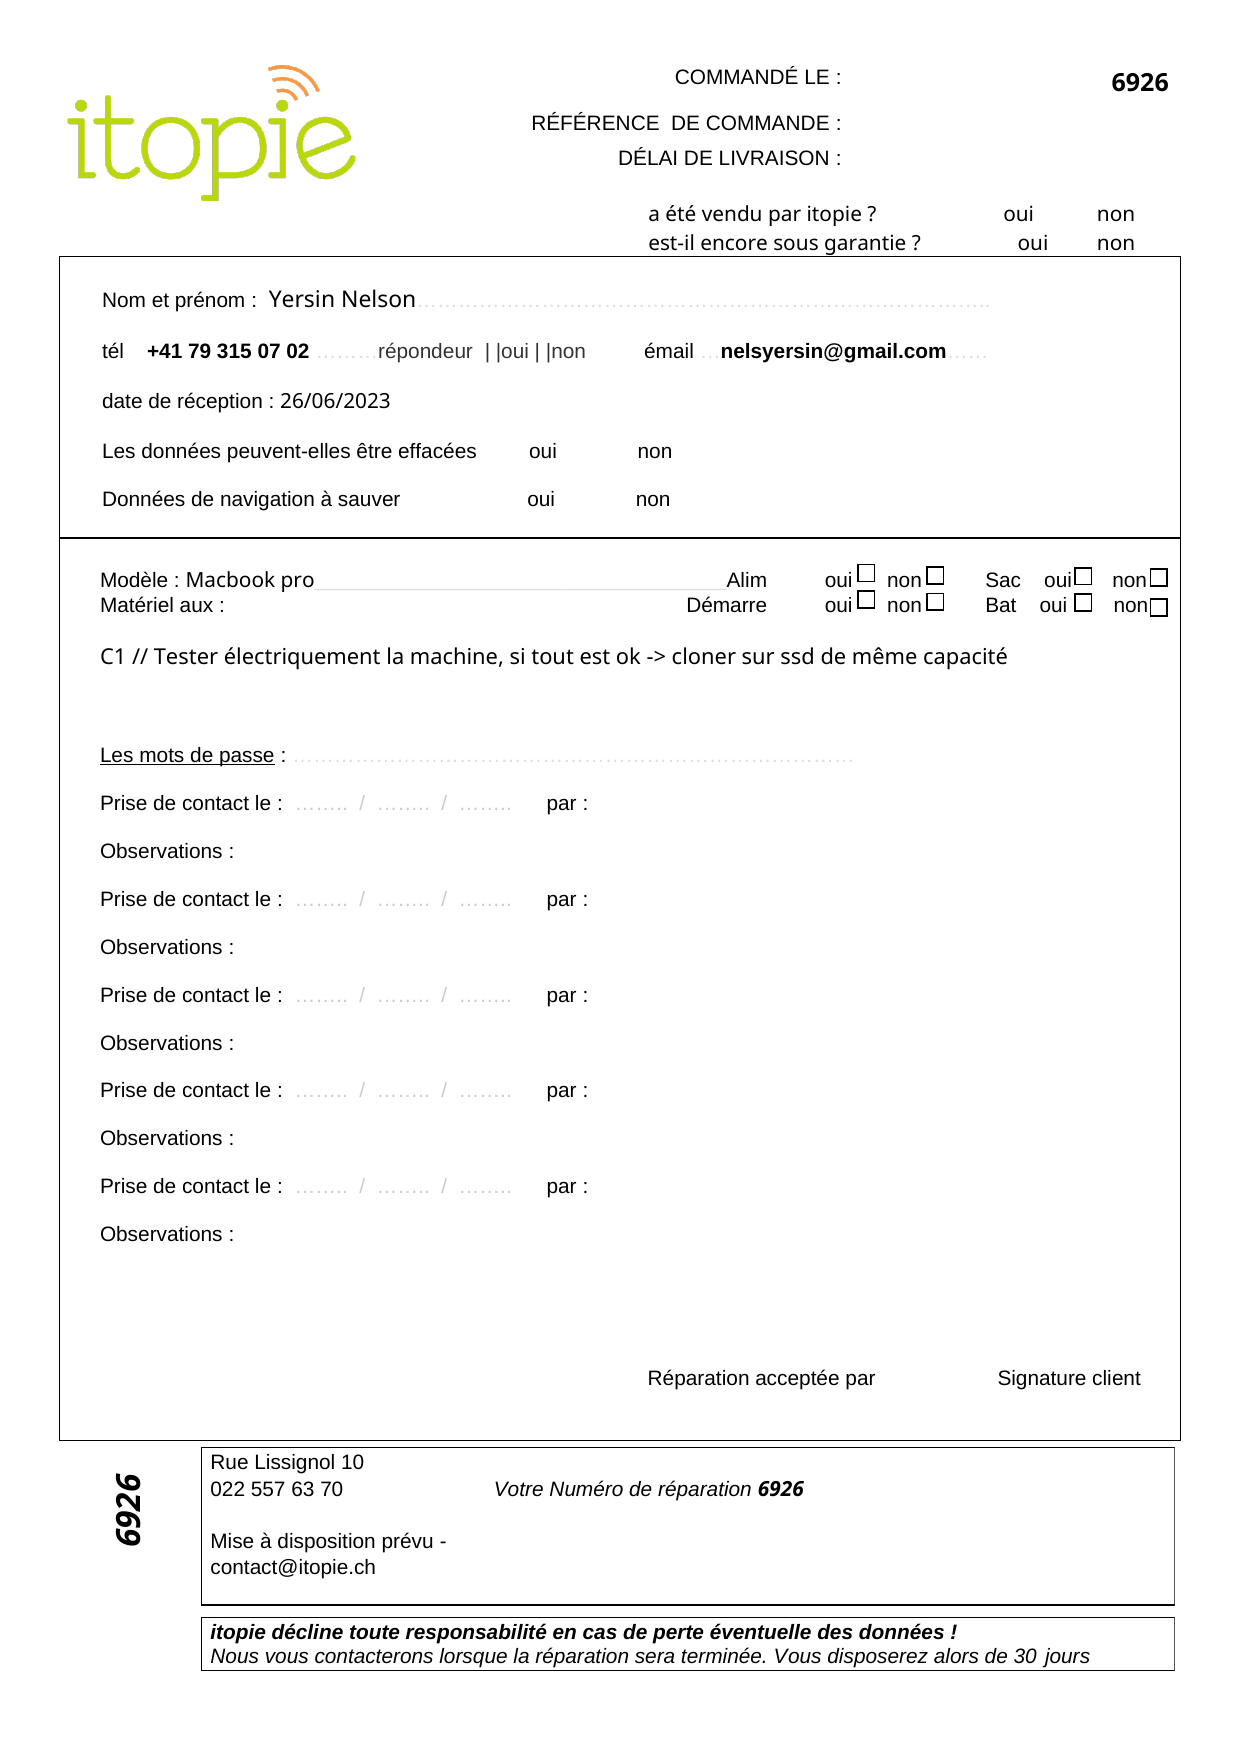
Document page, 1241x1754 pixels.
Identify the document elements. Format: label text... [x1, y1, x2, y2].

text Prise de contact le : …….. / …….. / …….. par : [60, 883, 1180, 911]
text C1 // Tester électriquement la machine, si tout est ok -> cloner sur ssd de même capacité [60, 638, 1180, 671]
text date de réception : 26/06/2023 [60, 383, 1180, 415]
text Observations : [60, 1027, 1180, 1054]
text Modèle : Macbook pro Alim oui non Sac oui non [60, 562, 856, 590]
text tél +41 79 315 07 02 ………répondeur | |oui | |non émail …nelsyersin@gmail.com…… [60, 335, 1180, 362]
text est-il encore sous garantie ? oui non [59, 228, 1181, 256]
text Observations : [60, 931, 1180, 958]
table_cell DÉLAI DE LIVRAISON : [490, 140, 847, 175]
table_cell [847, 140, 1180, 175]
text Modèle : Macbook pro Alim oui non Sac oui non [948, 562, 1180, 590]
text Réparation acceptée par Signature client [60, 1363, 1180, 1390]
text Prise de contact le : …….. / …….. / …….. par : [60, 979, 1180, 1006]
picture [67, 65, 356, 201]
text Observations : [60, 836, 1180, 863]
table_header 6926 [59, 1441, 195, 1677]
table_cell RÉFÉRENCE DE COMMANDE : [490, 105, 847, 140]
text Les données peuvent-elles être effacées oui non [60, 436, 1180, 463]
table_cell [847, 105, 1180, 140]
table_header Rue Lissignol 10 022 557 63 70 Votre Numéro de réparation 6926 Mise à disposition prévu - contact@itopie.ch [195, 1441, 1180, 1611]
text Prise de contact le : …….. / …….. / …….. par : [60, 788, 1180, 815]
text Les mots de passe : ……………………………………………………………………… [60, 740, 1180, 767]
text Prise de contact le : …….. / …….. / …….. par : [60, 1075, 1180, 1102]
text Observations : [60, 1123, 1180, 1150]
text Nom et prénom : Yersin Nelson……………………………………………………………………….. [60, 280, 1180, 314]
table_cell itopie décline toute responsabilité en cas de perte éventuelle des données ! Nous vous contacterons lorsque la réparation sera terminée. Vous disposerez alors de 30 jours [195, 1611, 1180, 1677]
text Matériel aux : Démarre oui non Bat oui non [60, 590, 1180, 617]
table_header COMMANDÉ LE : [490, 59, 847, 104]
text a été vendu par itopie ? oui non [59, 199, 1181, 228]
table_header 6926 [847, 59, 1180, 104]
text Données de navigation à sauver oui non [60, 484, 1180, 511]
text Modèle : Macbook pro Alim oui non Sac oui non [879, 562, 925, 590]
text Prise de contact le : …….. / …….. / …….. par : [60, 1171, 1180, 1198]
text Observations : [60, 1219, 1180, 1246]
